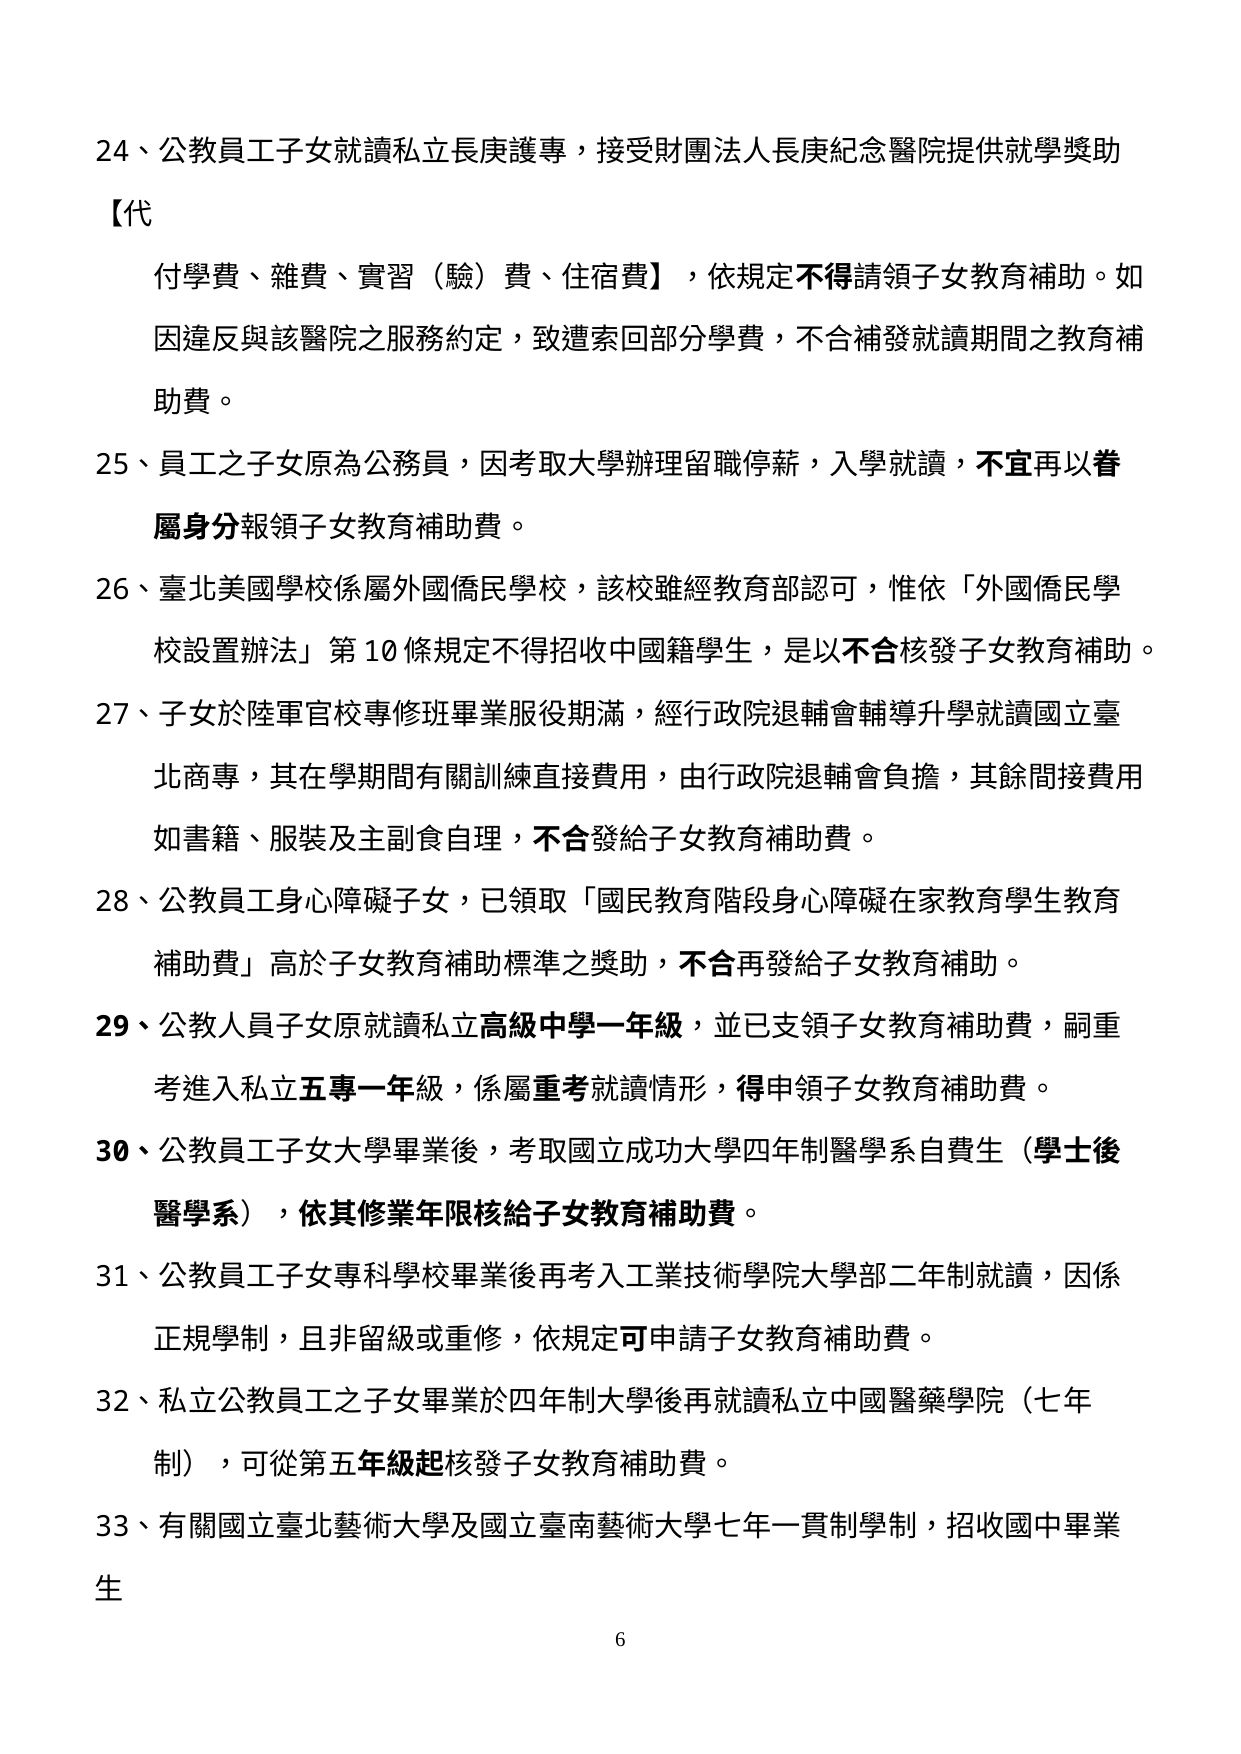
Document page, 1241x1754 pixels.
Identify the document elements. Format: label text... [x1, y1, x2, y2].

text 31、公教員工子女專科學校畢業後再考入工業技術學院大學部二年制就讀，因係正規學制，且非留級或重修，依規定可申請子女教育補助費。 [94, 1233, 1146, 1358]
text 25、員工之子女原為公務員，因考取大學辦理留職停薪，入學就讀，不宜再以眷屬身分報領子女教育補助費。 [94, 420, 1146, 545]
text 26、臺北美國學校係屬外國僑民學校，該校雖經教育部認可，惟依「外國僑民學校設置辦法」第10條規定不得招收中國籍學生，是以不合核發子女教育補助。 [94, 545, 1146, 670]
text 付學費、雜費、實習（驗）費、住宿費】，依規定不得請領子女教育補助。如因違反與該醫院之服務約定，致遭索回部分學費，不合補發就讀期間之教育補助費。 [153, 233, 1146, 420]
text 33、有關國立臺北藝術大學及國立臺南藝術大學七年一貫制學制，招收國中畢業生 [94, 1483, 1146, 1608]
text 27、子女於陸軍官校專修班畢業服役期滿，經行政院退輔會輔導升學就讀國立臺北商專，其在學期間有關訓練直接費用，由行政院退輔會負擔，其餘間接費用如書籍、服裝及主副食自理，不合發給子女教育補助費。 [94, 670, 1146, 858]
text 32、私立公教員工之子女畢業於四年制大學後再就讀私立中國醫藥學院（七年制），可從第五年級起核發子女教育補助費。 [94, 1358, 1146, 1483]
text 29、公教人員子女原就讀私立高級中學一年級，並已支領子女教育補助費，嗣重考進入私立五專一年級，係屬重考就讀情形，得申領子女教育補助費。 [94, 983, 1146, 1108]
text 28、公教員工身心障礙子女，已領取「國民教育階段身心障礙在家教育學生教育補助費」高於子女教育補助標準之獎助，不合再發給子女教育補助。 [94, 858, 1146, 983]
text 30、公教員工子女大學畢業後，考取國立成功大學四年制醫學系自費生（學士後醫學系），依其修業年限核給子女教育補助費。 [94, 1108, 1146, 1233]
text 24、公教員工子女就讀私立長庚護專，接受財團法人長庚紀念醫院提供就學獎助【代 [94, 108, 1146, 233]
